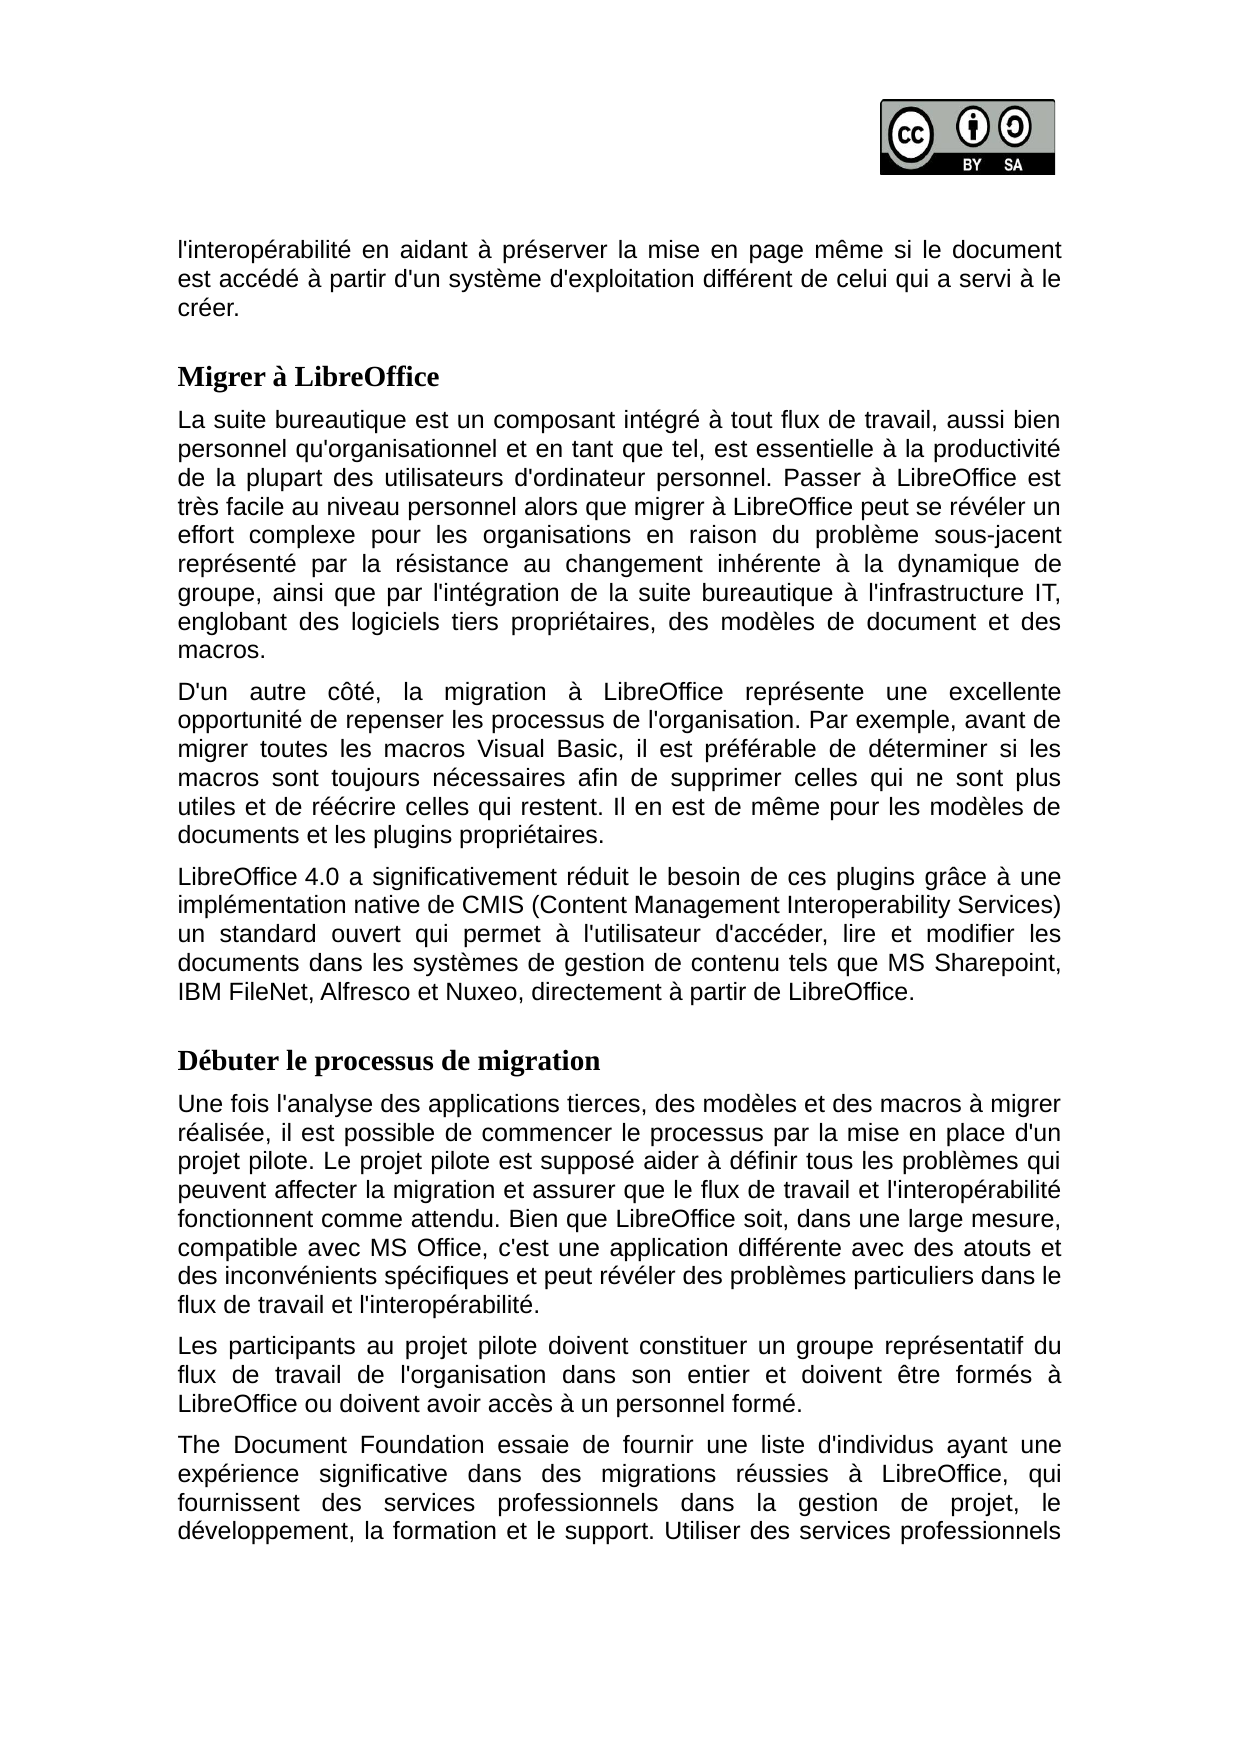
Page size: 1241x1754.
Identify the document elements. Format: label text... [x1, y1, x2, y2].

text La suite bureautique est un composant intégré à tout flux de travail, aussi bien personnel qu'organisationnel et en tant que tel, est essentielle à la productivité de la plupart des utilisateurs d'ordinateur personnel. Passer à LibreOffice est très facile au niveau personnel alors que migrer à LibreOffice peut se révéler un effort complexe pour les organisations en raison du problème sous-jacent représenté par la résistance au changement inhérente à la dynamique de groupe, ainsi que par l'intégration de la suite bureautique à l'infrastructure IT, englobant des logiciels tiers propriétaires, des modèles de document et des macros. [177, 405, 1063, 664]
text l'interopérabilité en aidant à préserver la mise en page même si le document est accédé à partir d'un système d'exploitation différent de celui qui a servi à le créer. [177, 235, 1063, 322]
text The Document Foundation essaie de fournir une liste d'individus ayant une expérience significative dans des migrations réussies à LibreOffice, qui fournissent des services professionnels dans la gestion de projet, le développement, la formation et le support. Utiliser des services professionnels [177, 1430, 1063, 1545]
text LibreOffice 4.0 a significativement réduit le besoin de ces plugins grâce à une implémentation native de CMIS (Content Management Interoperability Services) un standard ouvert qui permet à l'utilisateur d'accéder, lire et modifier les documents dans les systèmes de gestion de contenu tels que MS Sharepoint, IBM FileNet, Alfresco et Nuxeo, directement à partir de LibreOffice. [177, 861, 1063, 1005]
text Une fois l'analyse des applications tierces, des modèles et des macros à migrer réalisée, il est possible de commencer le processus par la mise en place d'un projet pilote. Le projet pilote est supposé aider à définir tous les problèmes qui peuvent affecter la migration et assurer que le flux de travail et l'interopérabilité fonctionnent comme attendu. Bien que LibreOffice soit, dans une large mesure, compatible avec MS Office, c'est une application différente avec des atouts et des inconvénients spécifiques et peut révéler des problèmes particuliers dans le flux de travail et l'interopérabilité. [177, 1089, 1063, 1319]
text Les participants au projet pilote doivent constituer un groupe représentatif du flux de travail de l'organisation dans son entier et doivent être formés à LibreOffice ou doivent avoir accès à un personnel formé. [177, 1331, 1063, 1417]
subtitle Débuter le processus de migration [177, 1043, 1063, 1076]
subtitle Migrer à LibreOffice [177, 359, 1063, 393]
picture [880, 99, 1056, 175]
text D'un autre côté, la migration à LibreOffice représente une excellente opportunité de repenser les processus de l'organisation. Par exemple, avant de migrer toutes les macros Visual Basic, il est préférable de déterminer si les macros sont toujours nécessaires afin de supprimer celles qui ne sont plus utiles et de réécrire celles qui restent. Il en est de même pour les modèles de documents et les plugins propriétaires. [177, 676, 1063, 849]
